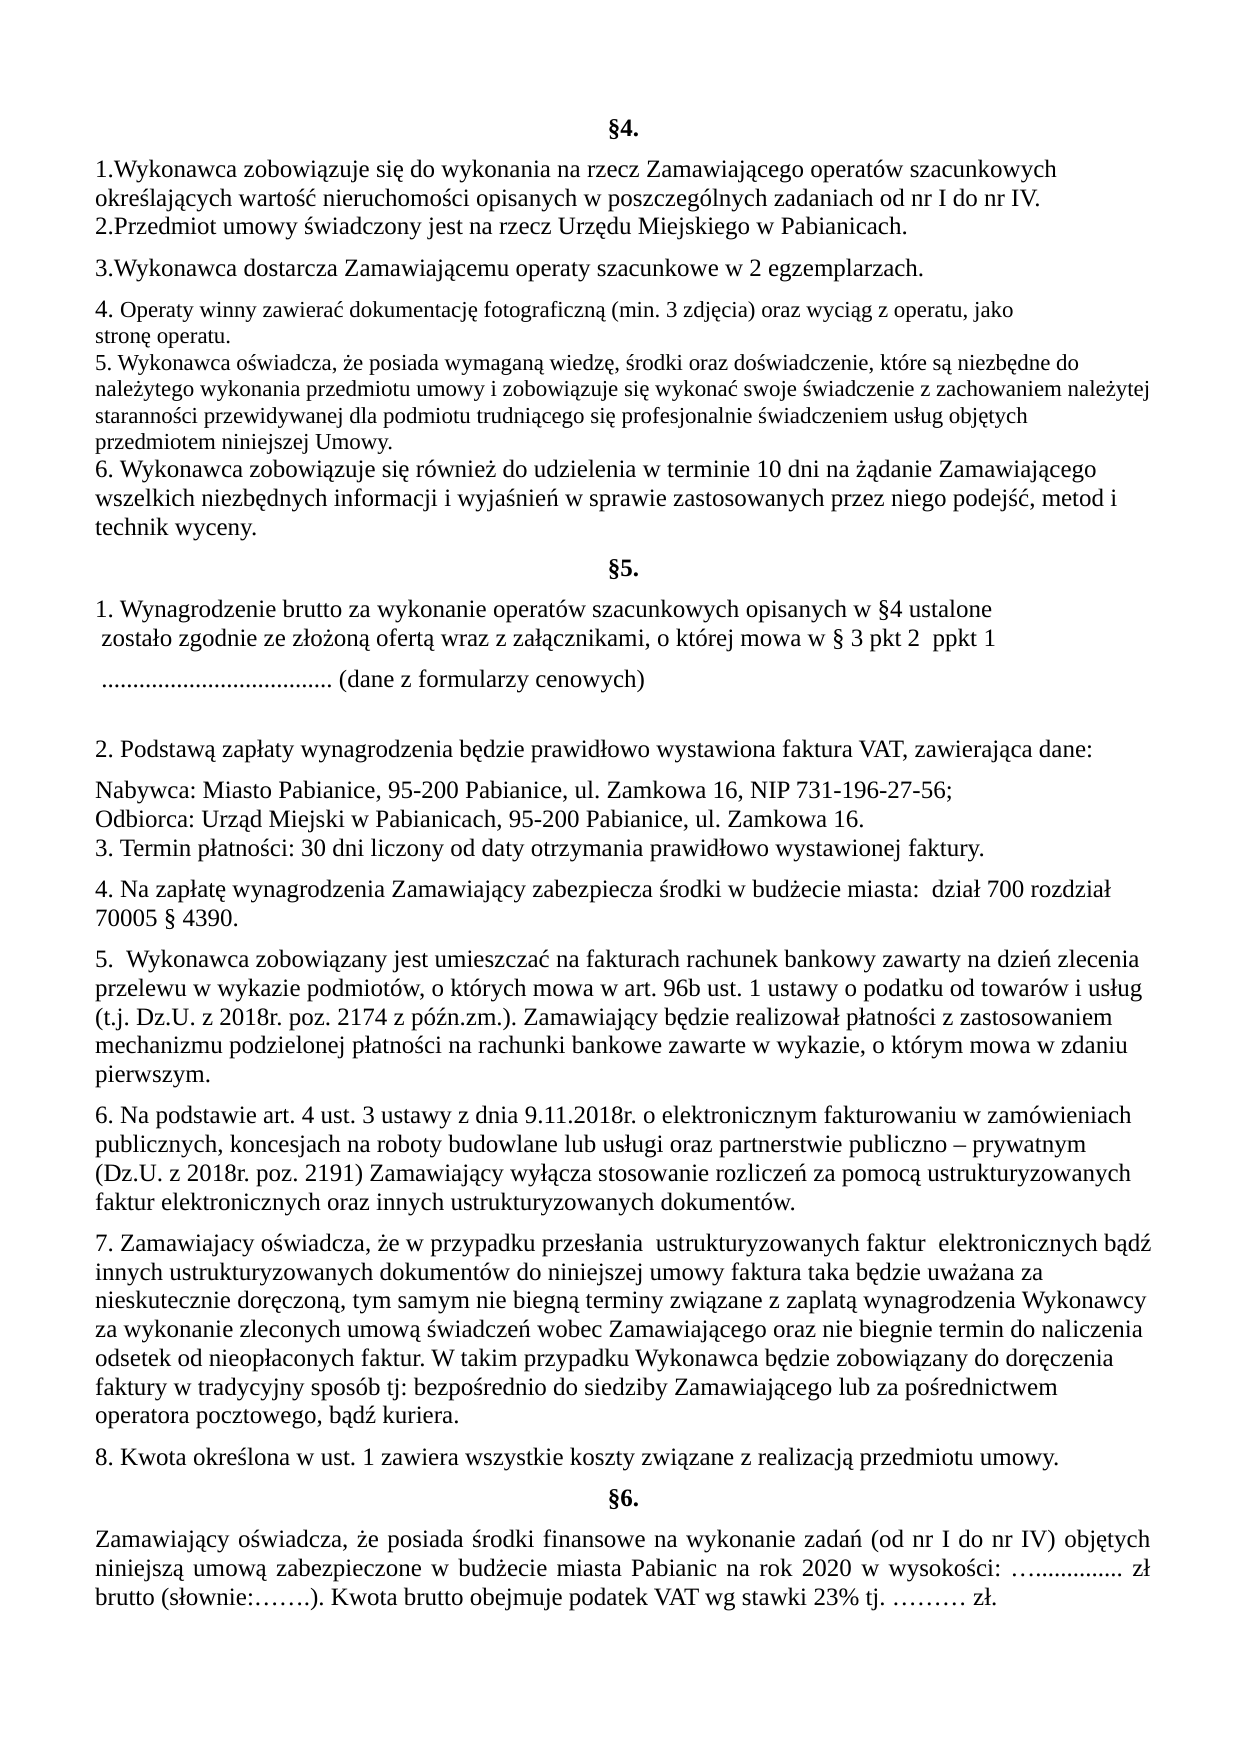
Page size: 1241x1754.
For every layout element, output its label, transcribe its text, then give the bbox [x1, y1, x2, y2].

text §4. [95, 113, 1152, 141]
text §6. [95, 1483, 1152, 1512]
text ..................................... (dane z formularzy cenowych) [95, 664, 1152, 722]
text 5. Wykonawca zobowiązany jest umieszczać na fakturach rachunek bankowy zawarty na dzień zlecenia przelewu w wykazie podmiotów, o których mowa w art. 96b ust. 1 ustawy o podatku od towarów i usług (t.j. Dz.U. z 2018r. poz. 2174 z późn.zm.). Zamawiający będzie realizował płatności z zastosowaniem mechanizmu podzielonej płatności na rachunki bankowe zawarte w wykazie, o którym mowa w zdaniu pierwszym. [95, 944, 1152, 1088]
text 1.Wykonawca zobowiązuje się do wykonania na rzecz Zamawiającego operatów szacunkowych określających wartość nieruchomości opisanych w poszczególnych zadaniach od nr I do nr IV. 2.Przedmiot umowy świadczony jest na rzecz Urzędu Miejskiego w Pabianicach. [95, 154, 1152, 240]
text 1. Wynagrodzenie brutto za wykonanie operatów szacunkowych opisanych w §4 ustalone zostało zgodnie ze złożoną ofertą wraz z załącznikami, o której mowa w § 3 pkt 2 ppkt 1 [95, 594, 1152, 652]
text Nabywca: Miasto Pabianice, 95-200 Pabianice, ul. Zamkowa 16, NIP 731-196-27-56; Odbiorca: Urząd Miejski w Pabianicach, 95-200 Pabianice, ul. Zamkowa 16. 3. Termin płatności: 30 dni liczony od daty otrzymania prawidłowo wystawionej faktury. [95, 776, 1152, 862]
text 3.Wykonawca dostarcza Zamawiającemu operaty szacunkowe w 2 egzemplarzach. [95, 253, 1152, 281]
text §5. [95, 553, 1152, 582]
text 7. Zamawiajacy oświadcza, że w przypadku przesłania ustrukturyzowanych faktur elektronicznych bądź innych ustrukturyzowanych dokumentów do niniejszej umowy faktura taka będzie uważana za nieskutecznie doręczoną, tym samym nie biegną terminy związane z zaplatą wynagrodzenia Wykonawcy za wykonanie zleconych umową świadczeń wobec Zamawiającego oraz nie biegnie termin do naliczenia odsetek od nieopłaconych faktur. W takim przypadku Wykonawca będzie zobowiązany do doręczenia faktury w tradycyjny sposób tj: bezpośrednio do siedziby Zamawiającego lub za pośrednictwem operatora pocztowego, bądź kuriera. [95, 1228, 1152, 1429]
text 4. Na zapłatę wynagrodzenia Zamawiający zabezpiecza środki w budżecie miasta: dział 700 rozdział 70005 § 4390. [95, 874, 1152, 932]
text 6. Na podstawie art. 4 ust. 3 ustawy z dnia 9.11.2018r. o elektronicznym fakturowaniu w zamówieniach publicznych, koncesjach na roboty budowlane lub usługi oraz partnerstwie publiczno – prywatnym (Dz.U. z 2018r. poz. 2191) Zamawiający wyłącza stosowanie rozliczeń za pomocą ustrukturyzowanych faktur elektronicznych oraz innych ustrukturyzowanych dokumentów. [95, 1101, 1152, 1216]
text Zamawiający oświadcza, że posiada środki finansowe na wykonanie zadań (od nr I do nr IV) objętych niniejszą umową zabezpieczone w budżecie miasta Pabianic na rok 2020 w wysokości: ….............. zł brutto (słownie:…….). Kwota brutto obejmuje podatek VAT wg stawki 23% tj. ……… zł. [95, 1524, 1152, 1611]
text 8. Kwota określona w ust. 1 zawiera wszystkie koszty związane z realizacją przedmiotu umowy. [95, 1442, 1152, 1471]
text 2. Podstawą zapłaty wynagrodzenia będzie prawidłowo wystawiona faktura VAT, zawierająca dane: [95, 734, 1152, 763]
text 4. Operaty winny zawierać dokumentację fotograficzną (min. 3 zdjęcia) oraz wyciąg z operatu, jako stronę operatu. 5. Wykonawca oświadcza, że posiada wymaganą wiedzę, środki oraz doświadczenie, które są niezbędne do należytego wykonania przedmiotu umowy i zobowiązuje się wykonać swoje świadczenie z zachowaniem należytej staranności przewidywanej dla podmiotu trudniącego się profesjonalnie świadczeniem usług objętych przedmiotem niniejszej Umowy. 6. Wykonawca zobowiązuje się również do udzielenia w terminie 10 dni na żądanie Zamawiającego wszelkich niezbędnych informacji i wyjaśnień w sprawie zastosowanych przez niego podejść, metod i technik wyceny. [95, 294, 1152, 541]
